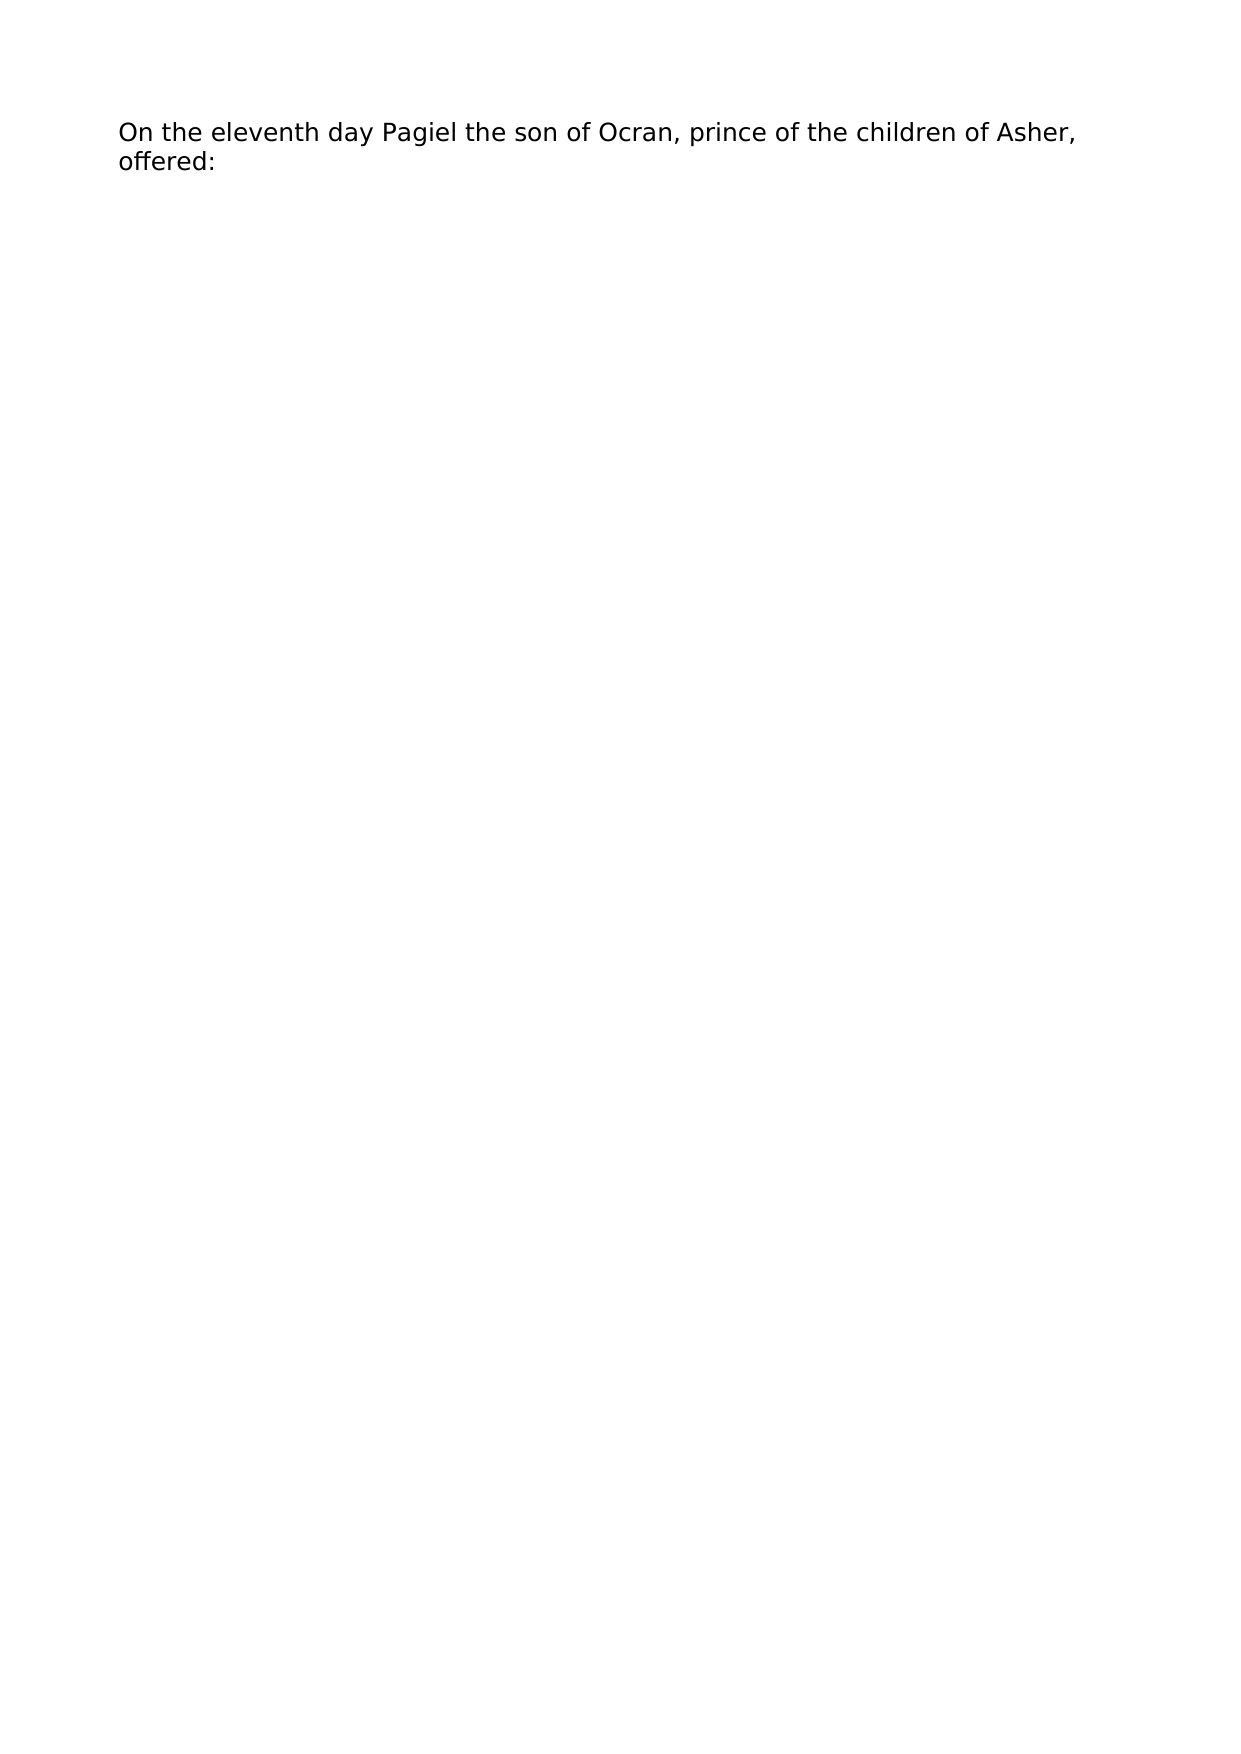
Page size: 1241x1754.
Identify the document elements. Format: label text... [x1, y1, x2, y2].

text On the eleventh day Pagiel the son of Ocran, prince of the children of Asher, offered: [118, 118, 1122, 176]
